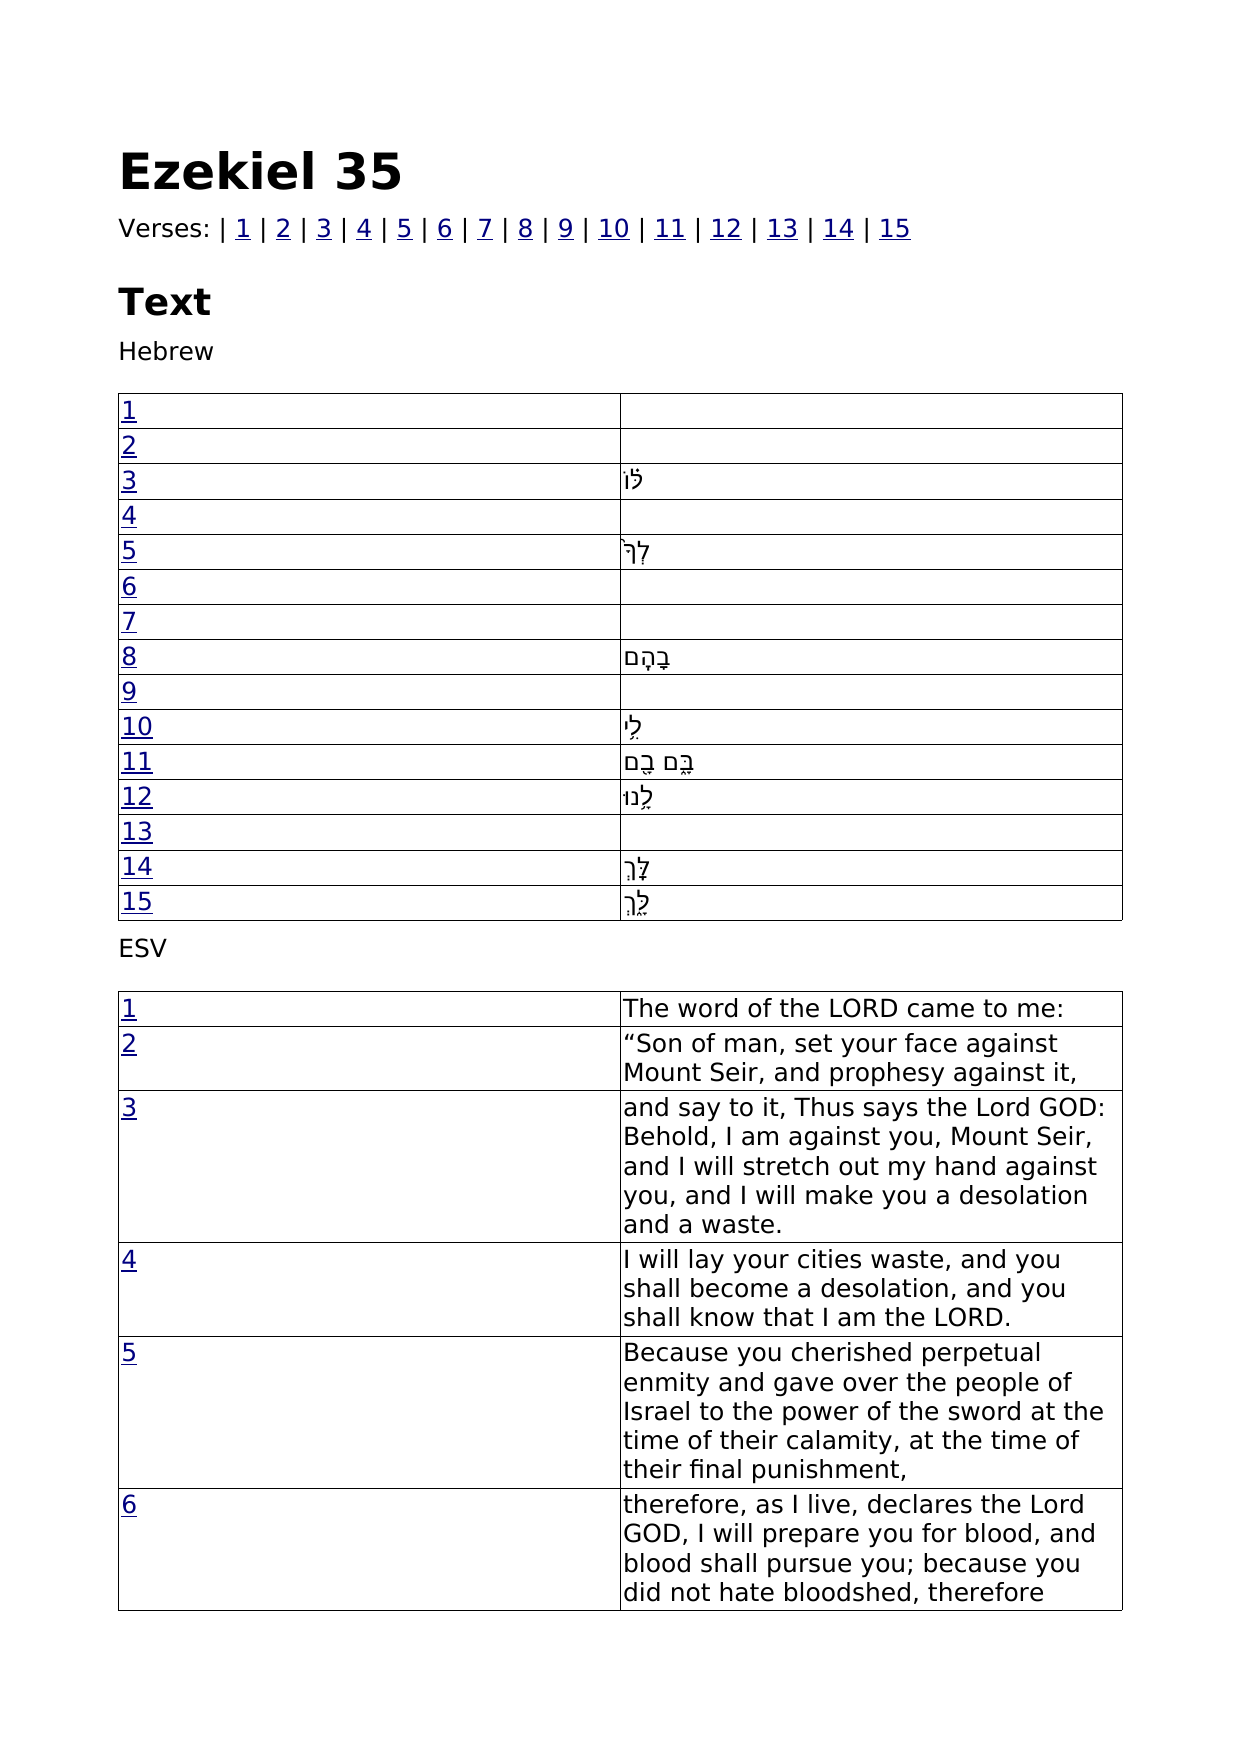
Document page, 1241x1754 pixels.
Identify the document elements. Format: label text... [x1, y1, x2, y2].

subtitle Ezekiel 35 [118, 143, 1122, 201]
table_cell לָּ֑ךְ [621, 886, 1122, 920]
table_cell 2 [119, 1027, 620, 1090]
table_cell 9 [119, 675, 620, 709]
table_cell [621, 500, 1122, 533]
table_cell 12 [119, 780, 620, 814]
table_cell לּ֗וֹ [621, 464, 1122, 498]
table_cell 10 [119, 710, 620, 744]
table_cell 5 [119, 1337, 620, 1487]
table_cell I will lay your cities waste, and you shall become a desolation, and you shall know that I am the LORD. [621, 1243, 1122, 1336]
table_cell [621, 429, 1122, 463]
table_cell לִ֥י [621, 710, 1122, 744]
table_cell [621, 570, 1122, 604]
table_cell 13 [119, 815, 620, 849]
table_cell 6 [119, 1489, 620, 1610]
table_cell [621, 675, 1122, 709]
table_cell 7 [119, 605, 620, 639]
table_cell בָהֶֽם [621, 640, 1122, 674]
table_cell and say to it, Thus says the Lord GOD: Behold, I am against you, Mount Seir, and I will stretch out my hand against you, and I will make you a desolation and a waste. [621, 1091, 1122, 1242]
table_cell 5 [119, 535, 620, 569]
text Hebrew [118, 337, 1122, 366]
table_cell therefore, as I live, declares the Lord GOD, I will prepare you for blood, and blood shall pursue you; because you did not hate bloodshed, therefore [621, 1489, 1122, 1610]
table_cell לְךָ֙ [621, 535, 1122, 569]
table_header [621, 394, 1122, 428]
table_cell 14 [119, 851, 620, 884]
table_cell “Son of man, set your face against Mount Seir, and prophesy against it, [621, 1027, 1122, 1090]
table_cell [621, 605, 1122, 639]
table_cell 4 [119, 500, 620, 533]
table_cell 4 [119, 1243, 620, 1336]
text ESV [118, 934, 1122, 964]
table_cell 15 [119, 886, 620, 920]
text Verses: | 1 | 2 | 3 | 4 | 5 | 6 | 7 | 8 | 9 | 10 | 11 | 12 | 13 | 14 | 15 [118, 214, 1122, 243]
table_header The word of the LORD came to me: [621, 992, 1122, 1026]
table_cell Because you cherished perpetual enmity and gave over the people of Israel to the power of the sword at the time of their calamity, at the time of their final punishment, [621, 1337, 1122, 1487]
table_cell 2 [119, 429, 620, 463]
table_cell 3 [119, 464, 620, 498]
table_cell לָּֽךְ [621, 851, 1122, 884]
table_cell 3 [119, 1091, 620, 1242]
table_cell בָּ֑ם בָ֖ם [621, 745, 1122, 779]
table_cell 8 [119, 640, 620, 674]
subtitle Text [118, 281, 1122, 324]
table_header 1 [119, 992, 620, 1026]
table_cell לָ֥נוּ [621, 780, 1122, 814]
table_cell [621, 815, 1122, 849]
table_header 1 [119, 394, 620, 428]
table_cell 6 [119, 570, 620, 604]
table_cell 11 [119, 745, 620, 779]
